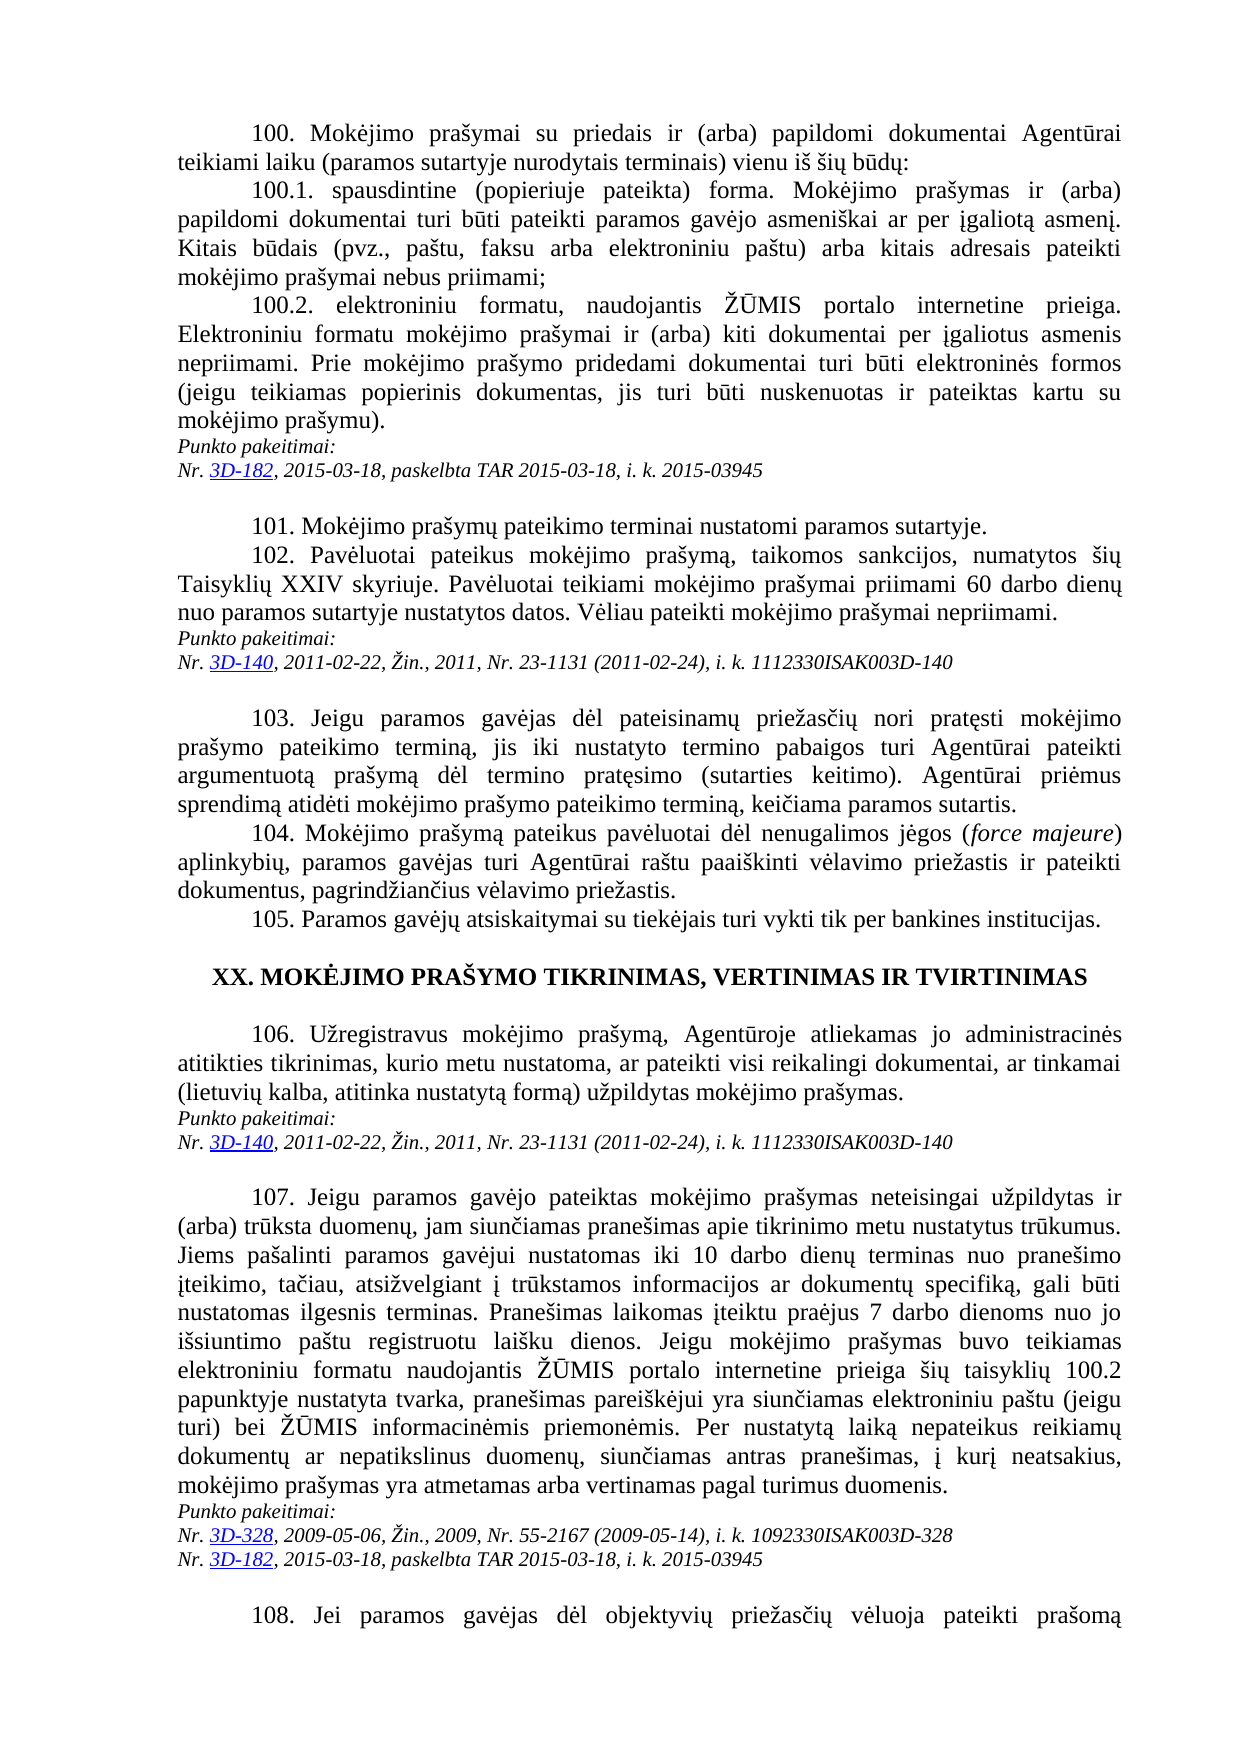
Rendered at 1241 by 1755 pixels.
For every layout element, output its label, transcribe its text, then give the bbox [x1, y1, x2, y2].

text 100. Mokėjimo prašymai su priedais ir (arba) papildomi dokumentai Agentūrai teikiami laiku (paramos sutartyje nurodytais terminais) vienu iš šių būdų: [177, 118, 1122, 176]
text Nr. 3D-140, 2011-02-22, Žin., 2011, Nr. 23-1131 (2011-02-24), i. k. 1112330ISAK003D-140 [177, 650, 1122, 674]
text Punkto pakeitimai: [177, 626, 1122, 650]
text Nr. 3D-140, 2011-02-22, Žin., 2011, Nr. 23-1131 (2011-02-24), i. k. 1112330ISAK003D-140 [177, 1130, 1122, 1154]
text 105. Paramos gavėjų atsiskaitymai su tiekėjais turi vykti tik per bankines institucijas. [177, 904, 1122, 933]
text Nr. 3D-182, 2015-03-18, paskelbta TAR 2015-03-18, i. k. 2015-03945 [177, 458, 1122, 482]
text Punkto pakeitimai: [177, 1106, 1122, 1130]
text Punkto pakeitimai: [177, 1499, 1122, 1523]
text 107. Jeigu paramos gavėjo pateiktas mokėjimo prašymas neteisingai užpildytas ir (arba) trūksta duomenų, jam siunčiamas pranešimas apie tikrinimo metu nustatytus trūkumus. Jiems pašalinti paramos gavėjui nustatomas iki 10 darbo dienų terminas nuo pranešimo įteikimo, tačiau, atsižvelgiant į trūkstamos informacijos ar dokumentų specifiką, gali būti nustatomas ilgesnis terminas. Pranešimas laikomas įteiktu praėjus 7 darbo dienoms nuo jo išsiuntimo paštu registruotu laišku dienos. Jeigu mokėjimo prašymas buvo teikiamas elektroniniu formatu naudojantis ŽŪMIS portalo internetine prieiga šių taisyklių 100.2 papunktyje nustatyta tvarka, pranešimas pareiškėjui yra siunčiamas elektroniniu paštu (jeigu turi) bei ŽŪMIS informacinėmis priemonėmis. Per nustatytą laiką nepateikus reikiamų dokumentų ar nepatikslinus duomenų, siunčiamas antras pranešimas, į kurį neatsakius, mokėjimo prašymas yra atmetamas arba vertinamas pagal turimus duomenis. [177, 1182, 1122, 1499]
text 104. Mokėjimo prašymą pateikus pavėluotai dėl nenugalimos jėgos (force majeure) aplinkybių, paramos gavėjas turi Agentūrai raštu paaiškinti vėlavimo priežastis ir pateikti dokumentus, pagrindžiančius vėlavimo priežastis. [177, 818, 1122, 904]
text Nr. 3D-182, 2015-03-18, paskelbta TAR 2015-03-18, i. k. 2015-03945 [177, 1547, 1122, 1571]
text 100.2. elektroniniu formatu, naudojantis ŽŪMIS portalo internetine prieiga. Elektroniniu formatu mokėjimo prašymai ir (arba) kiti dokumentai per įgaliotus asmenis nepriimami. Prie mokėjimo prašymo pridedami dokumentai turi būti elektroninės formos (jeigu teikiamas popierinis dokumentas, jis turi būti nuskenuotas ir pateiktas kartu su mokėjimo prašymu). [177, 291, 1122, 434]
text 101. Mokėjimo prašymų pateikimo terminai nustatomi paramos sutartyje. [177, 511, 1122, 540]
text 106. Užregistravus mokėjimo prašymą, Agentūroje atliekamas jo administracinės atitikties tikrinimas, kurio metu nustatoma, ar pateikti visi reikalingi dokumentai, ar tinkamai (lietuvių kalba, atitinka nustatytą formą) užpildytas mokėjimo prašymas. [177, 1019, 1122, 1106]
text XX. MOKĖJIMO PRAŠYMO TIKRINIMAS, VERTINIMAS IR TVIRTINIMAS [177, 962, 1122, 991]
text 102. Pavėluotai pateikus mokėjimo prašymą, taikomos sankcijos, numatytos šių Taisyklių XXIV skyriuje. Pavėluotai teikiami mokėjimo prašymai priimami 60 darbo dienų nuo paramos sutartyje nustatytos datos. Vėliau pateikti mokėjimo prašymai nepriimami. [177, 540, 1122, 626]
text Punkto pakeitimai: [177, 434, 1122, 458]
text 100.1. spausdintine (popieriuje pateikta) forma. Mokėjimo prašymas ir (arba) papildomi dokumentai turi būti pateikti paramos gavėjo asmeniškai ar per įgaliotą asmenį. Kitais būdais (pvz., paštu, faksu arba elektroniniu paštu) arba kitais adresais pateikti mokėjimo prašymai nebus priimami; [177, 176, 1122, 291]
text 103. Jeigu paramos gavėjas dėl pateisinamų priežasčių nori pratęsti mokėjimo prašymo pateikimo terminą, jis iki nustatyto termino pabaigos turi Agentūrai pateikti argumentuotą prašymą dėl termino pratęsimo (sutarties keitimo). Agentūrai priėmus sprendimą atidėti mokėjimo prašymo pateikimo terminą, keičiama paramos sutartis. [177, 703, 1122, 818]
text Nr. 3D-328, 2009-05-06, Žin., 2009, Nr. 55-2167 (2009-05-14), i. k. 1092330ISAK003D-328 [177, 1523, 1122, 1547]
text 108. Jei paramos gavėjas dėl objektyvių priežasčių vėluoja pateikti prašomą [177, 1600, 1122, 1628]
